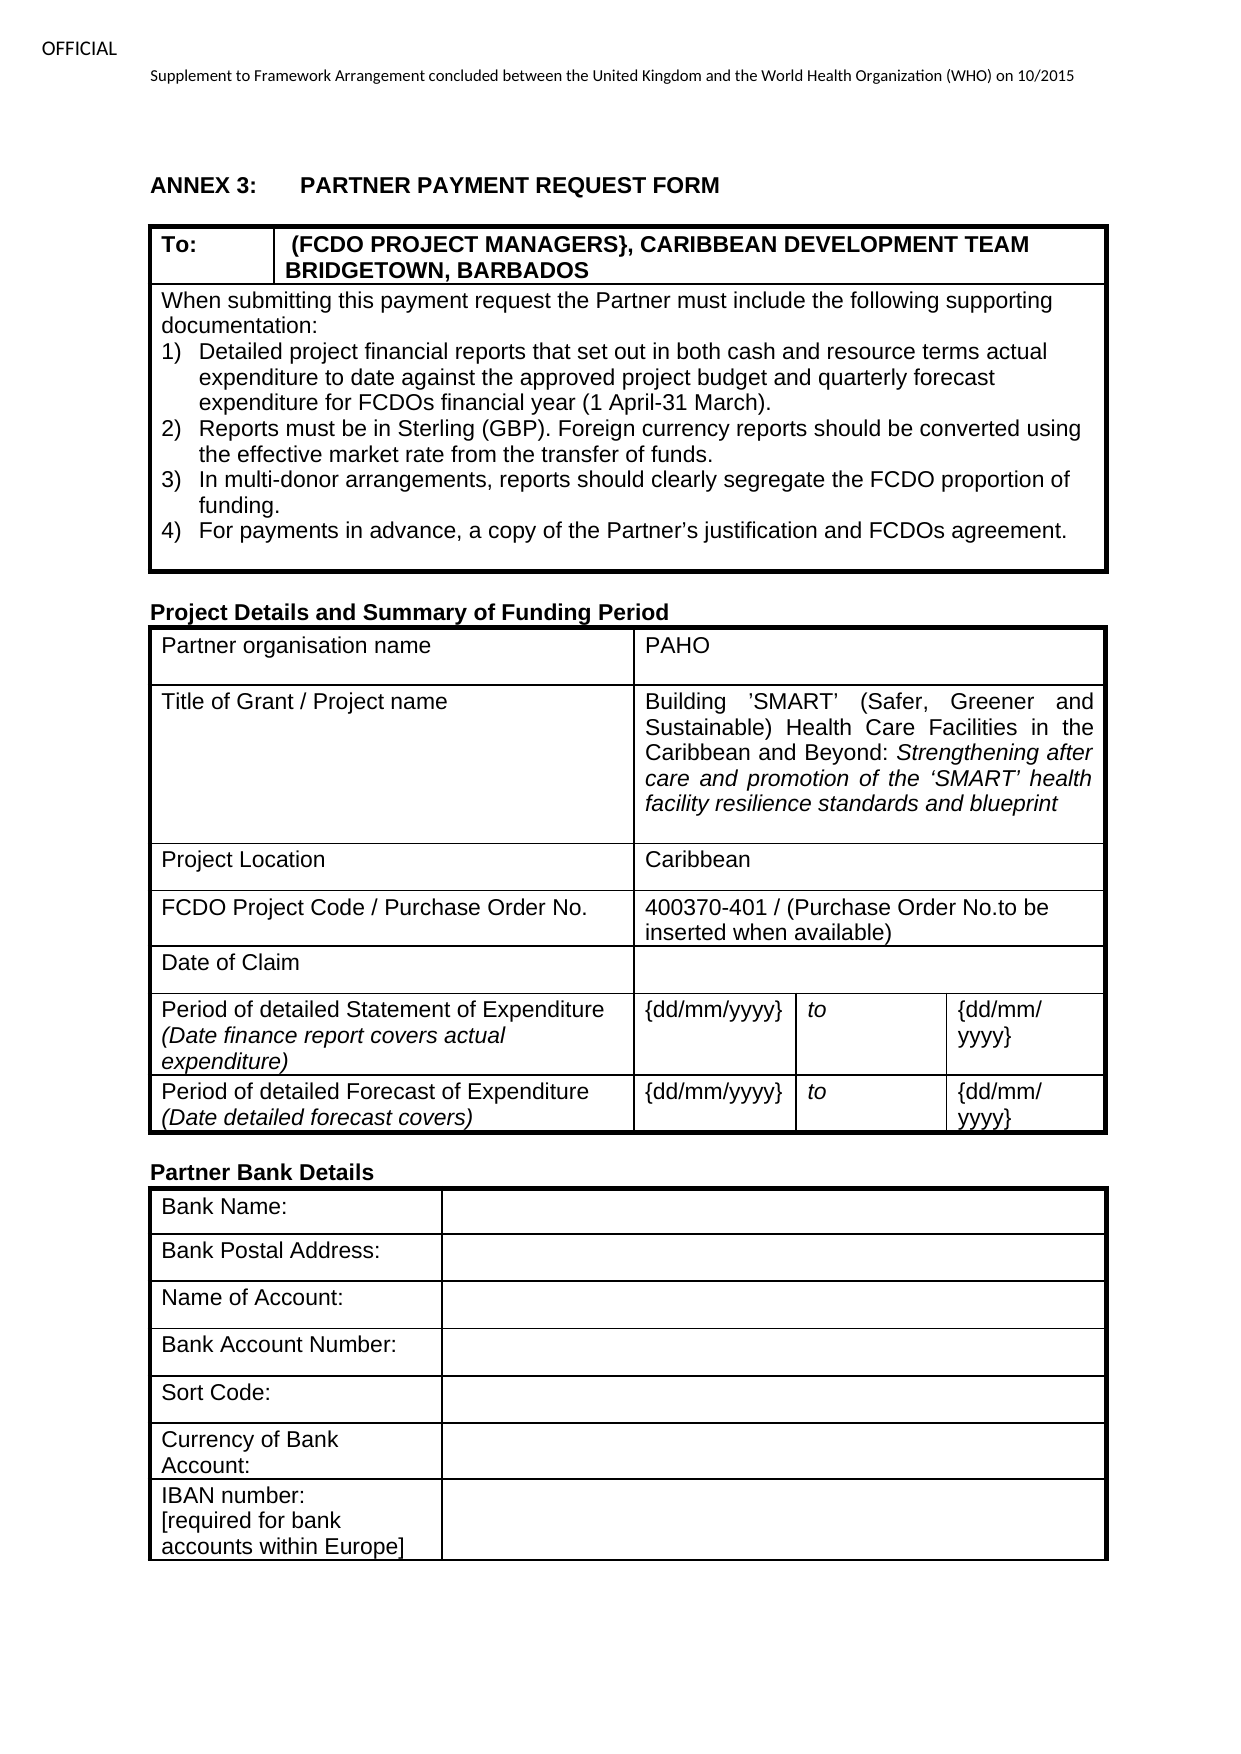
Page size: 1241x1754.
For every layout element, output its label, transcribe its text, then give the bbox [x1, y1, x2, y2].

table_cell When submitting this payment request the Partner must include the following supporting documentation: Detailed project financial reports that set out in both cash and resource terms actual expenditure to date against the approved project budget and quarterly forecast expenditure for FCDOs financial year (1 April-31 March). Reports must be in Sterling (GBP). Foreign currency reports should be converted using the effective market rate from the transfer of funds. In multi-donor arrangements, reports should clearly segregate the FCDO proportion of funding. For payments in advance, a copy of the Partner’s justification and FCDOs agreement. [152, 285, 1104, 569]
table_cell [443, 1377, 1104, 1422]
table_cell Project Location [152, 844, 633, 890]
table_cell Building ’SMART’ (Safer, Greener and Sustainable) Health Care Facilities in the Caribbean and Beyond: Strengthening after care and promotion of the ‘SMART’ health facility resilience standards and blueprint [635, 686, 1103, 842]
table_cell to [797, 1076, 946, 1130]
table_cell [443, 1424, 1104, 1478]
table_cell Sort Code: [152, 1377, 441, 1422]
table_cell Title of Grant / Project name [152, 686, 633, 842]
table_header To: [152, 229, 273, 283]
table_header PAHO [635, 630, 1103, 684]
table_cell to [797, 994, 946, 1074]
text Partner Bank Details [150, 1160, 1090, 1186]
table_cell [443, 1329, 1104, 1375]
table_header Bank Name: [152, 1191, 441, 1233]
table_cell {dd/mm/yyyy} [635, 1076, 795, 1130]
table_header (FCDO PROJECT MANAGERS}, CARIBBEAN DEVELOPMENT TEAM BRIDGETOWN, BARBADOS [275, 229, 1104, 283]
table_cell IBAN number: [required for bank accounts within Europe] [152, 1480, 441, 1559]
text ANNEX 3: PARTNER PAYMENT REQUEST FORM [150, 173, 1090, 198]
table_cell [443, 1235, 1104, 1280]
table_cell Period of detailed Statement of Expenditure (Date finance report covers actual expenditure) [152, 994, 633, 1074]
table_cell {dd/mm/yyyy} [947, 994, 1103, 1074]
table_header Partner organisation name [152, 630, 633, 684]
table_cell [443, 1282, 1104, 1328]
table_header [443, 1191, 1104, 1233]
table_cell {dd/mm/yyyy} [947, 1076, 1103, 1130]
table_cell Bank Account Number: [152, 1329, 441, 1375]
table_cell Name of Account: [152, 1282, 441, 1328]
table_cell Caribbean [635, 844, 1103, 890]
table_cell FCDO Project Code / Purchase Order No. [152, 891, 633, 945]
table_cell Currency of Bank Account: [152, 1424, 441, 1478]
table_cell {dd/mm/yyyy} [635, 994, 795, 1074]
table_cell [635, 947, 1103, 993]
table_cell Bank Postal Address: [152, 1235, 441, 1280]
table_cell Period of detailed Forecast of Expenditure (Date detailed forecast covers) [152, 1076, 633, 1130]
table_cell [443, 1480, 1104, 1559]
text Project Details and Summary of Funding Period [150, 600, 1090, 625]
table_cell 400370-401 / (Purchase Order No.to be inserted when available) [635, 891, 1103, 945]
table_cell Date of Claim [152, 947, 633, 993]
